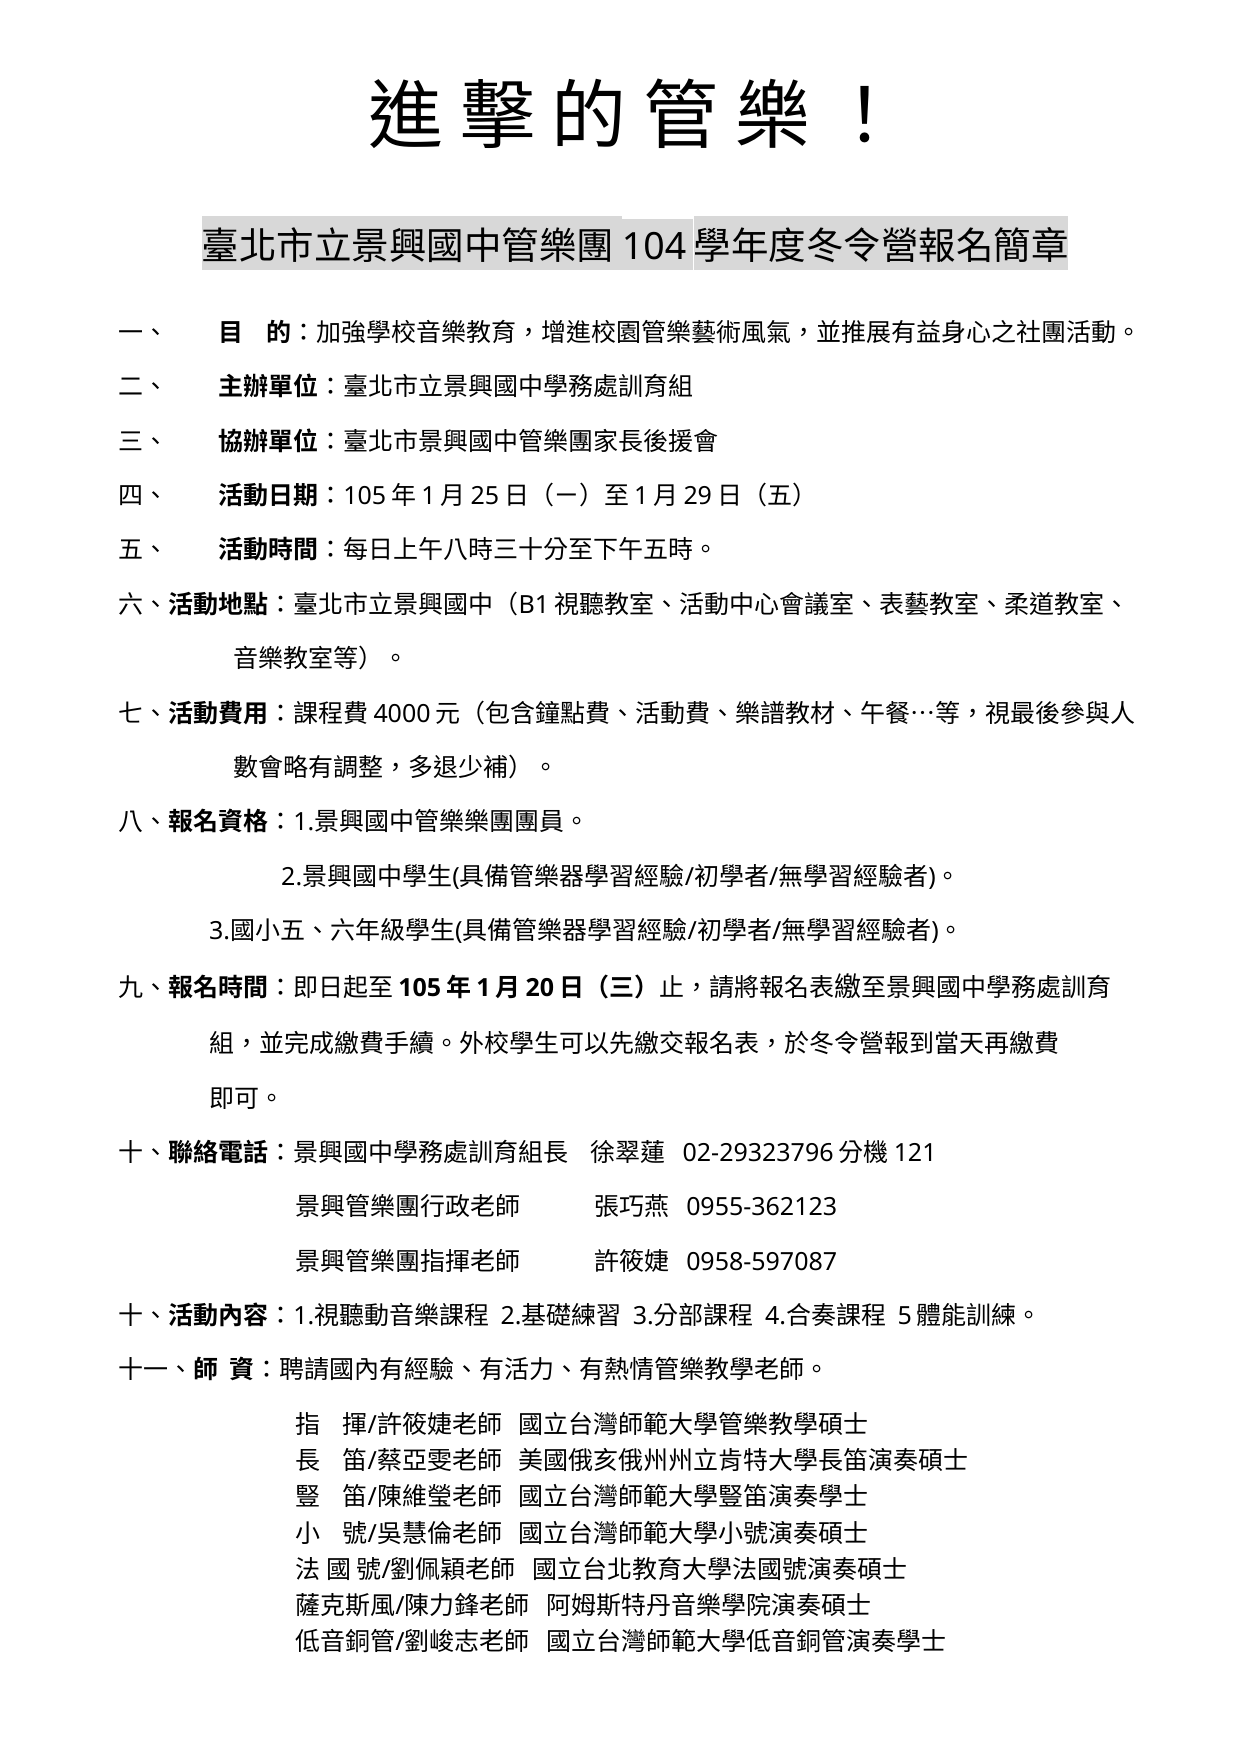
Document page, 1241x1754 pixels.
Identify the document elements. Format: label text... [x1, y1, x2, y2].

list 活動費用：課程費4000元（包含鐘點費、活動費、樂譜教材、午餐…等，視最後參與人 [118, 693, 1152, 729]
text 指 揮/許筱婕老師 國立台灣師範大學管樂教學碩士 [118, 1404, 1152, 1441]
text 臺北市立景興國中管樂團104學年度冬令營報名簡章 [118, 199, 1152, 274]
text 薩克斯風/陳力鋒老師 阿姆斯特丹音樂學院演奏碩士 [118, 1586, 1152, 1622]
text 十一、師 資：聘請國內有經驗、有活力、有熱情管樂教學老師。 [118, 1350, 1152, 1386]
text 數會略有調整，多退少補）。 [168, 747, 1152, 784]
text 即可。 [118, 1078, 1152, 1114]
text 長 笛/蔡亞雯老師 美國俄亥俄州州立肯特大學長笛演奏碩士 [118, 1441, 1152, 1477]
text 景興管樂團行政老師 張巧燕 0955-362123 [118, 1187, 1152, 1223]
text 法 國 號/劉佩穎老師 國立台北教育大學法國號演奏碩士 [118, 1549, 1152, 1586]
text 九、報名時間：即日起至105年1月20日（三）止，請將報名表繳至景興國中學務處訓育 [118, 965, 1152, 1004]
text 小 號/吳慧倫老師 國立台灣師範大學小號演奏碩士 [118, 1513, 1152, 1549]
text 音樂教室等）。 [168, 639, 1152, 675]
text 2.景興國中學生(具備管樂器學習經驗/初學者/無學習經驗者)。 [118, 856, 1152, 892]
text 十、聯絡電話：景興國中學務處訓育組長 徐翠蓮 02-29323796分機121 [118, 1132, 1152, 1169]
text 低音銅管/劉峻志老師 國立台灣師範大學低音銅管演奏學士 [118, 1622, 1152, 1658]
text 十、活動內容：1.視聽動音樂課程 2.基礎練習 3.分部課程 4.合奏課程 5體能訓練。 [118, 1296, 1152, 1332]
list 活動時間：每日上午八時三十分至下午五時。 [118, 530, 1152, 566]
text 組，並完成繳費手續。外校學生可以先繳交報名表，於冬令營報到當天再繳費 [118, 1024, 1152, 1060]
list 目 的：加強學校音樂教育，增進校園管樂藝術風氣，並推展有益身心之社團活動。 [118, 312, 1152, 349]
text 豎 笛/陳維瑩老師 國立台灣師範大學豎笛演奏學士 [118, 1477, 1152, 1513]
list 活動地點：臺北市立景興國中（B1視聽教室、活動中心會議室、表藝教室、柔道教室、 [118, 584, 1152, 621]
list 主辦單位：臺北市立景興國中學務處訓育組 [118, 367, 1152, 403]
text 景興管樂團指揮老師 許筱婕 0958-597087 [118, 1241, 1152, 1277]
list 協辦單位：臺北市景興國中管樂團家長後援會 [118, 421, 1152, 457]
text 八、報名資格：1.景興國中管樂樂團團員。 [118, 802, 1152, 838]
text 3.國小五、六年級學生(具備管樂器學習經驗/初學者/無學習經驗者)。 [118, 911, 1152, 947]
text 進 擊 的 管 樂 ！ [118, 47, 1152, 161]
list 活動日期：105年1月25日（ㄧ）至1月29日（五） [118, 476, 1152, 512]
